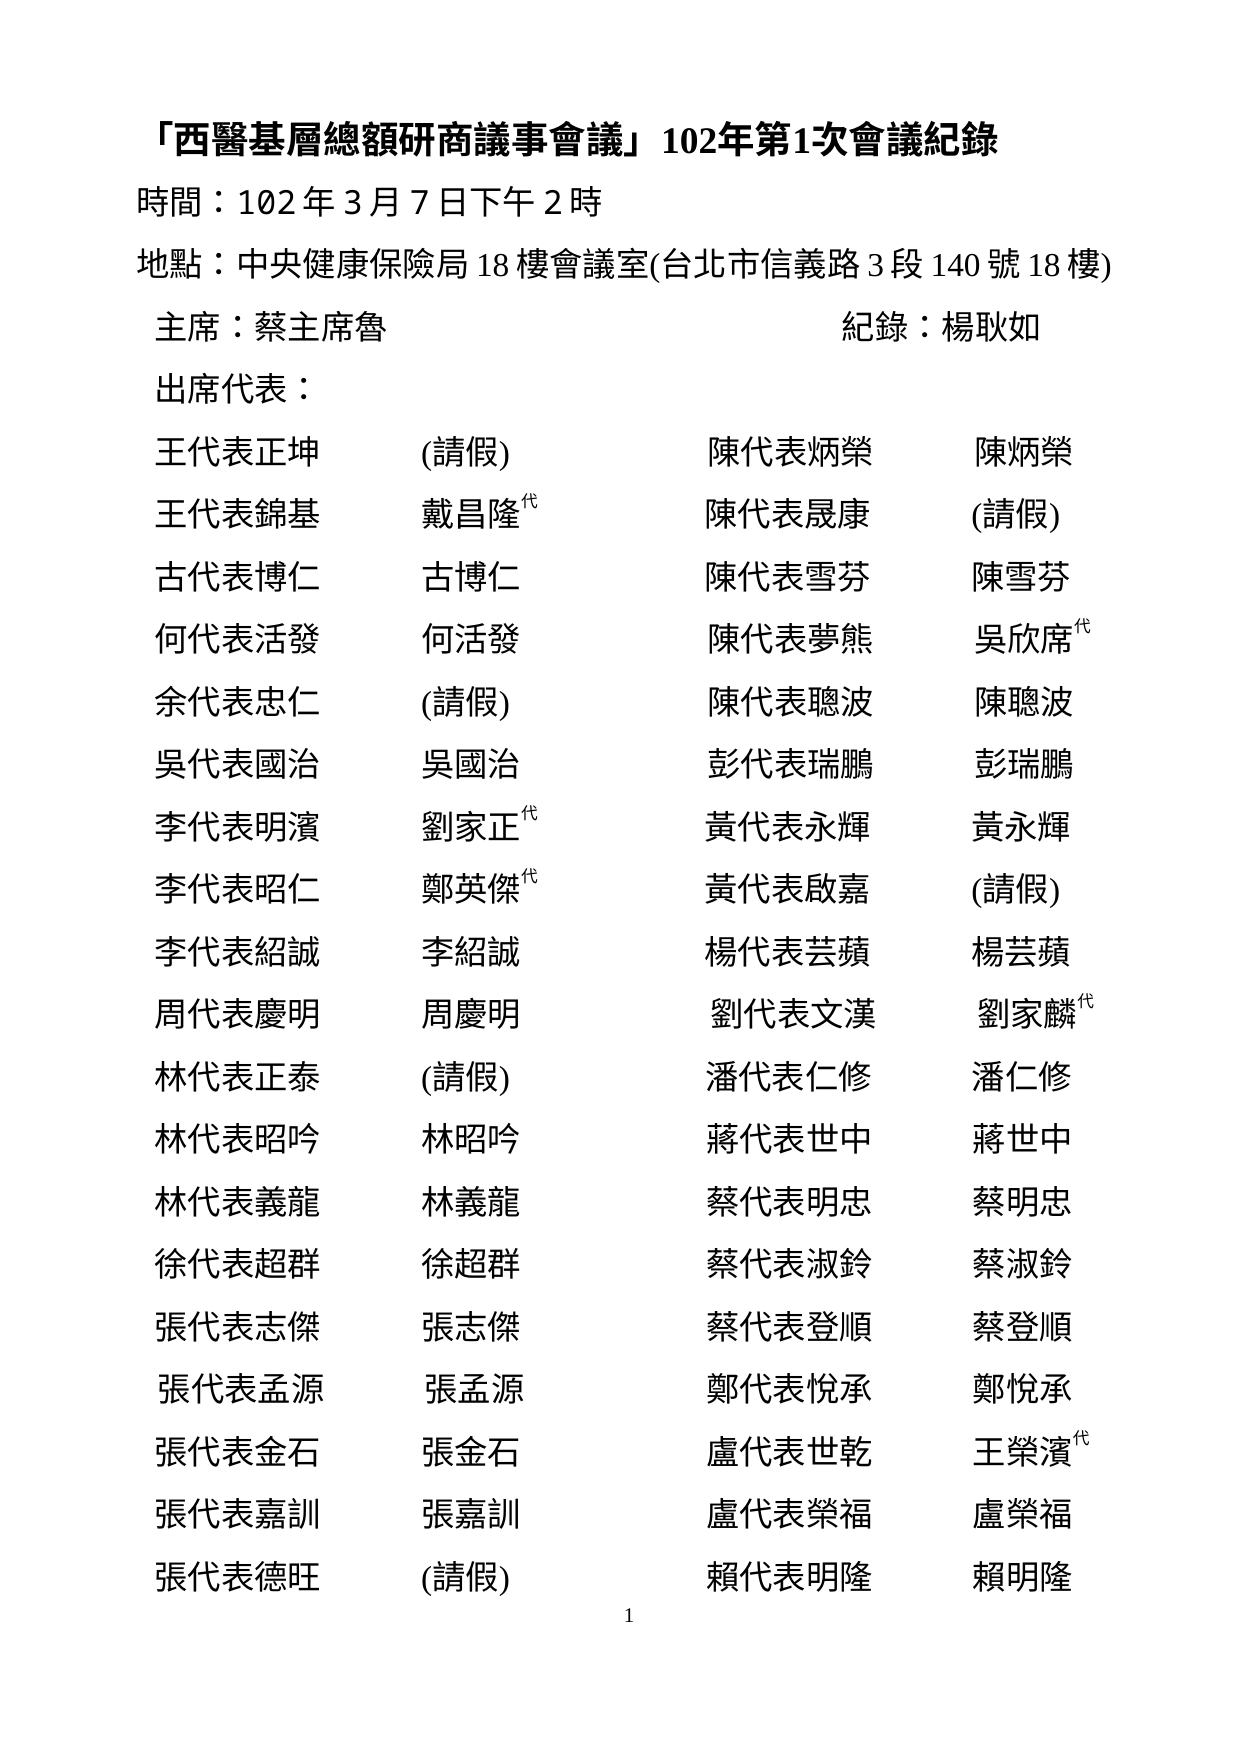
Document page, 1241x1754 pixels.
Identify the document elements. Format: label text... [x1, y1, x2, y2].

table_header 紀錄：楊耿如 陳代表炳榮 陳炳榮 陳代表晟康 (請假) 陳代表雪芬 陳雪芬 陳代表夢熊 吳欣席代 陳代表聰波 陳聰波 彭代表瑞鵬 彭瑞鵬 黃代表永輝 黃永輝 黃代表啟嘉 (請假) 楊代表芸蘋 楊芸蘋 劉代表文漢 劉家麟代 潘代表仁修 潘仁修 蔣代表世中 蔣世中 蔡代表明忠 蔡明忠 蔡代表淑鈴 蔡淑鈴 蔡代表登順 蔡登順 鄭代表悅承 鄭悅承 盧代表世乾 王榮濱代 盧代表榮福 盧榮福 賴代表明隆 賴明隆 謝代表武吉 王秀貞代 藍代表毅生 藍毅生 嚴代表孟祿 (請假) （依代表姓氏筆劃排序） [639, 283, 1098, 1596]
text 時間：102年3月7日下午2時 [136, 158, 1122, 221]
table_header [1099, 283, 1240, 1596]
subtitle 「西醫基層總額研商議事會議」102年第1次會議紀錄 [136, 96, 1122, 158]
text 地點：中央健康保險局18樓會議室(台北市信義路3段140號18樓) [136, 221, 1122, 283]
table_header 主席：蔡主席魯 出席代表： 王代表正坤 (請假) 王代表錦基 戴昌隆代 古代表博仁 古博仁 何代表活發 何活發 余代表忠仁 (請假) 吳代表國治 吳國治 李代表明濱 劉家正代 李代表昭仁 鄭英傑代 李代表紹誠 李紹誠 周代表慶明 周慶明 林代表正泰 (請假) 林代表昭吟 林昭吟 林代表義龍 林義龍 徐代表超群 徐超群 張代表志傑 張志傑 張代表孟源 張孟源 張代表金石 張金石 張代表嘉訓 張嘉訓 張代表德旺 (請假) 梁代表淑政 梁淑政 莊代表維周 莊維周 陳代表宗獻 陳宗獻 陳代表威仁 陳威仁 [151, 283, 639, 1596]
